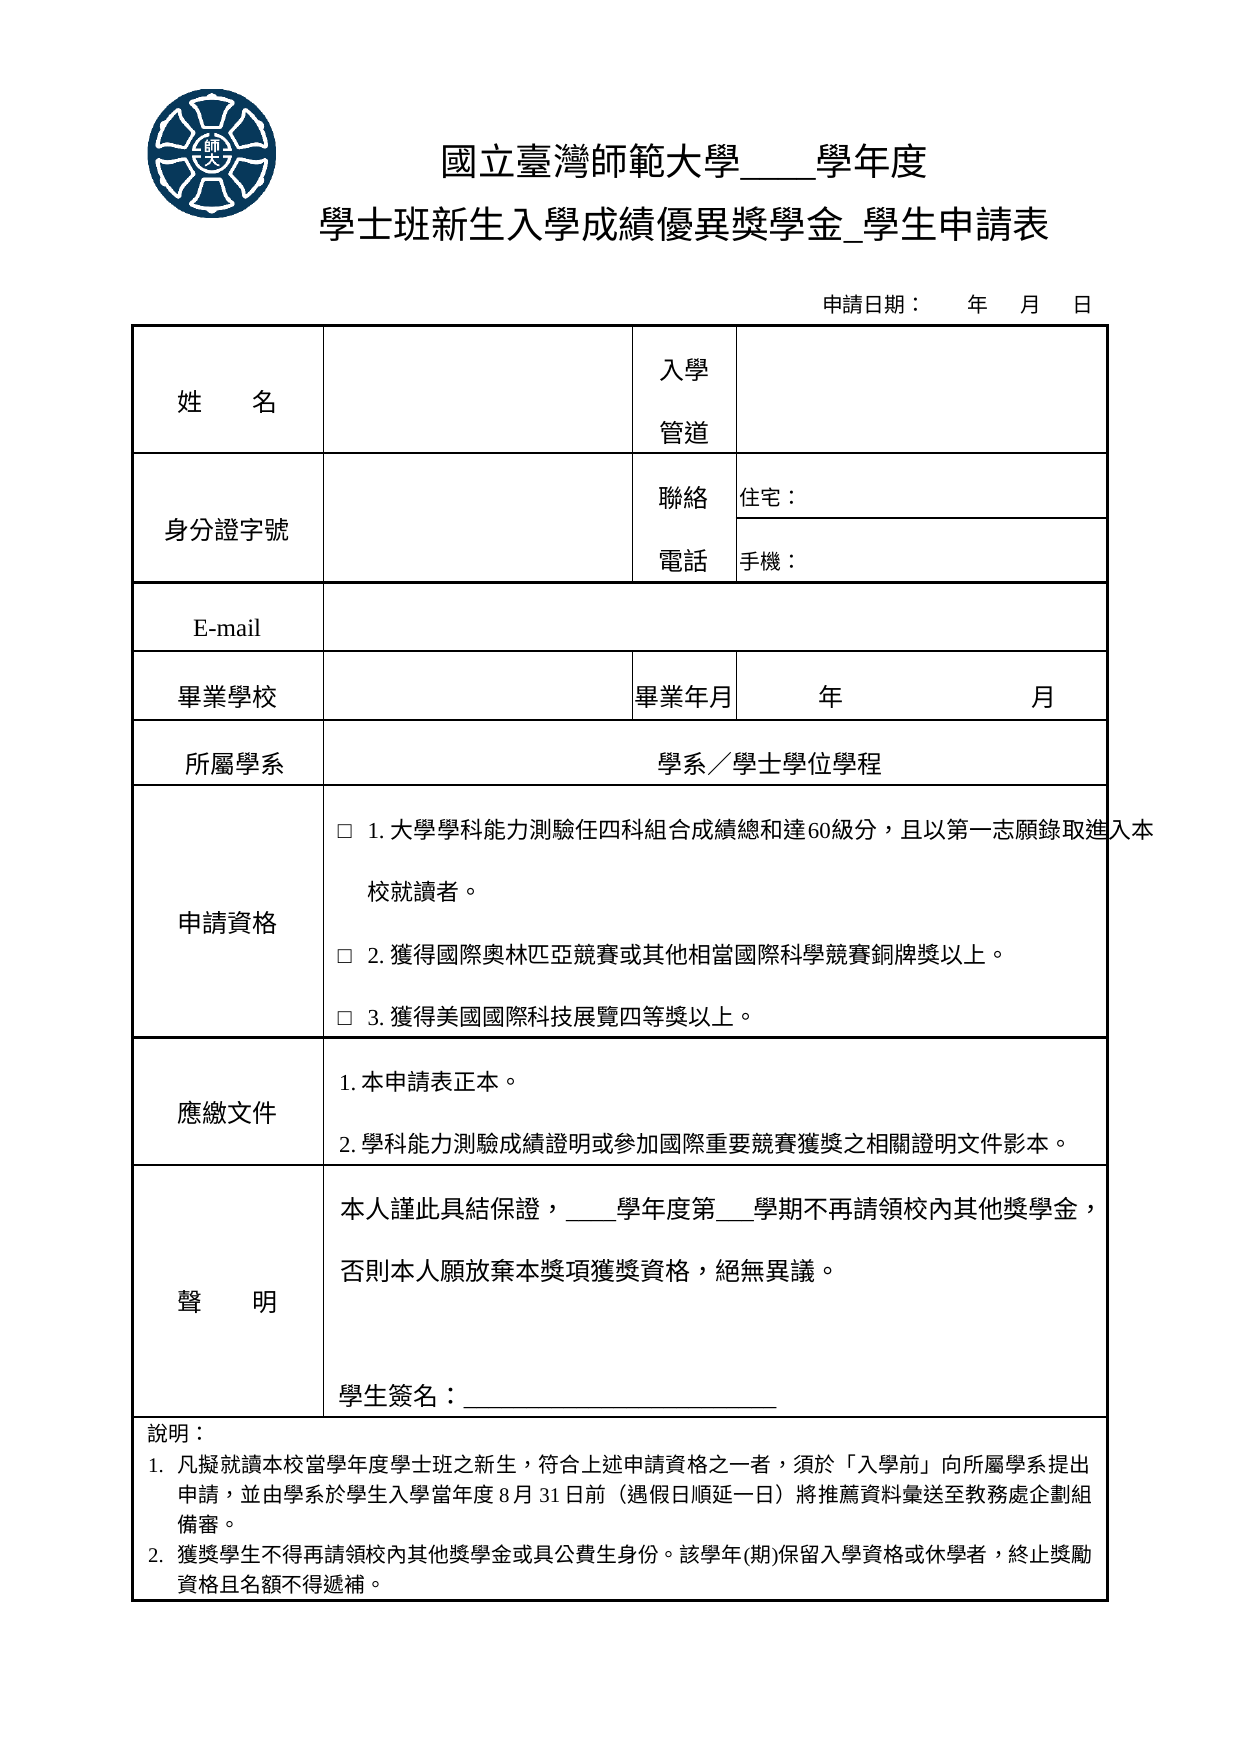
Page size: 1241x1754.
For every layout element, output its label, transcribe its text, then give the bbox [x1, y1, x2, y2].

table_cell E-mail [134, 584, 323, 650]
table_cell 應繳文件 [134, 1039, 323, 1163]
table_cell 身分證字號 [134, 454, 323, 581]
table_cell 說明： 凡擬就讀本校當學年度學士班之新生，符合上述申請資格之一者，須於「入學前」向所屬學系提出申請，並由學系於學生入學當年度8月31日前（遇假日順延一日）將推薦資料彙送至教務處企劃組備審。 獲獎學生不得再請領校內其他獎學金或具公費生身份。該學年(期)保留入學資格或休學者，終止獎勵資格且名額不得遞補。 [134, 1418, 1106, 1599]
text 國立臺灣師範大學____學年度 [267, 118, 1092, 180]
table_cell 學系／學士學位學程 [324, 721, 1106, 784]
table_cell 手機： [737, 519, 1106, 581]
table_header 入學 管道 [633, 327, 736, 452]
table_header [737, 327, 1106, 452]
table_cell 年 月 [737, 652, 1106, 718]
table_cell 申請資格 [134, 786, 323, 1036]
table_header 姓 名 [134, 327, 323, 452]
table_cell 本申請表正本。 學科能力測驗成績證明或參加國際重要競賽獲獎之相關證明文件影本。 [324, 1039, 1106, 1163]
table_cell 1. 大學學科能力測驗任四科組合成績總和達60級分，且以第一志願錄取進入本校就讀者。 2. 獲得國際奧林匹亞競賽或其他相當國際科學競賽銅牌獎以上。 3. 獲得美國國際科技展覽四等獎以上。 [324, 786, 1106, 1036]
table_cell 聲 明 [134, 1166, 323, 1416]
table_cell 所屬學系 [134, 721, 323, 784]
table_header [324, 327, 632, 452]
table_cell [324, 454, 632, 581]
text 申請日期： 年 月 日 [148, 262, 1092, 324]
text 學士班新生入學成績優異獎學金_學生申請表 [148, 180, 1092, 243]
table_cell [324, 584, 1106, 650]
table_cell 畢業學校 [134, 652, 323, 718]
table_cell 聯絡 電話 [633, 454, 736, 581]
table_cell 住宅： [737, 454, 1106, 517]
table_cell [324, 652, 632, 718]
table_cell 畢業年月 [633, 652, 736, 718]
table_cell 本人謹此具結保證，____學年度第___學期不再請領校內其他獎學金，否則本人願放棄本獎項獲獎資格，絕無異議。 學生簽名：_________________________ [324, 1166, 1106, 1416]
